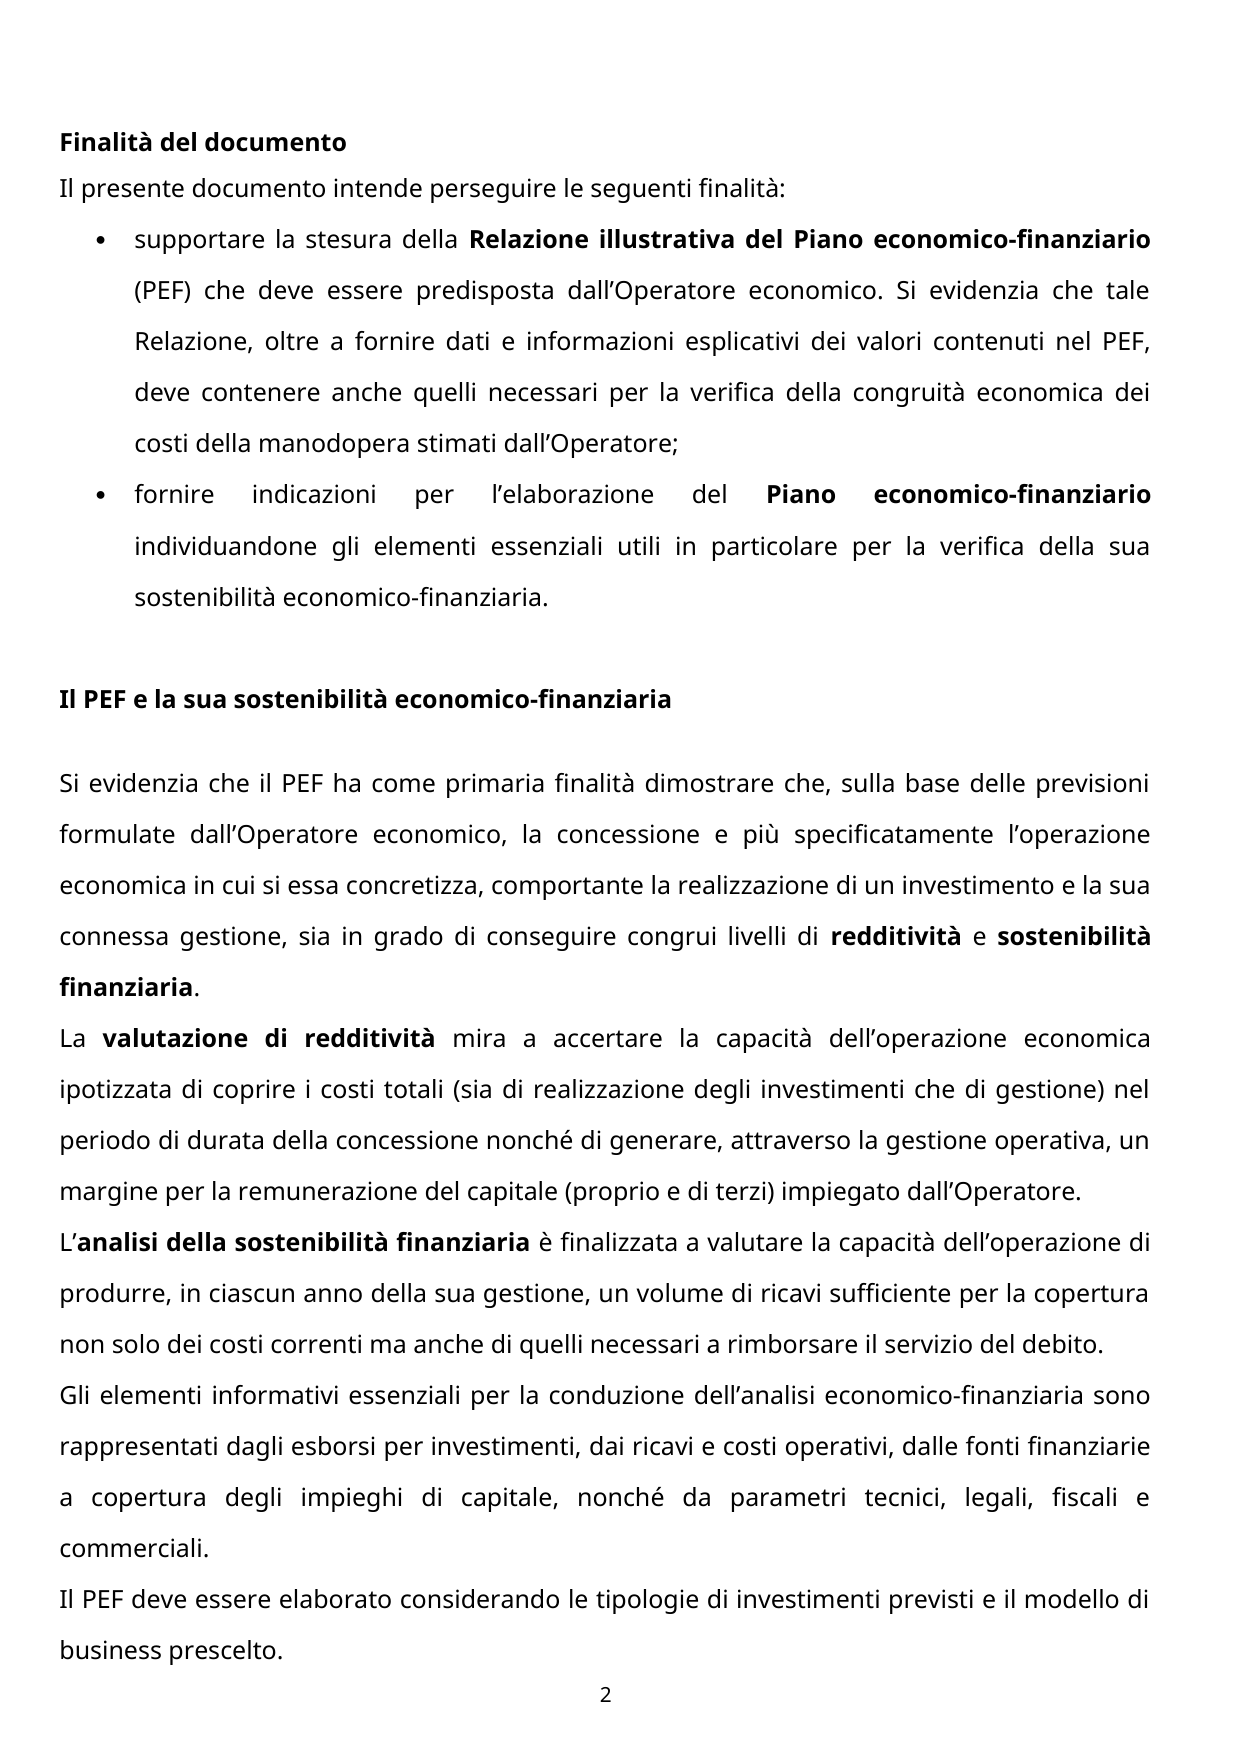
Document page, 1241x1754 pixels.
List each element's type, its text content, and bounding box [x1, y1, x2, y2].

text Si evidenzia che il PEF ha come primaria finalità dimostrare che, sulla base delle previsioni formulate dall’Operatore economico, la concessione e più specificatamente l’operazione economica in cui si essa concretizza, comportante la realizzazione di un investimento e la sua connessa gestione, sia in grado di conseguire congrui livelli di redditività e sostenibilità finanziaria. [59, 765, 1152, 1003]
list supportare la stesura della Relazione illustrativa del Piano economico-finanziario (PEF) che deve essere predisposta dall’Operatore economico. Si evidenzia che tale Relazione, oltre a fornire dati e informazioni esplicativi dei valori contenuti nel PEF, deve contenere anche quelli necessari per la verifica della congruità economica dei costi della manodopera stimati dall’Operatore; [97, 222, 1152, 460]
text La valutazione di redditività mira a accertare la capacità dell’operazione economica ipotizzata di coprire i costi totali (sia di realizzazione degli investimenti che di gestione) nel periodo di durata della concessione nonché di generare, attraverso la gestione operativa, un margine per la remunerazione del capitale (proprio e di terzi) impiegato dall’Operatore. [59, 1021, 1152, 1208]
text Gli elementi informativi essenziali per la conduzione dell’analisi economico-finanziaria sono rappresentati dagli esborsi per investimenti, dai ricavi e costi operativi, dalle fonti finanziarie a copertura degli impieghi di capitale, nonché da parametri tecnici, legali, fiscali e commerciali. [59, 1378, 1152, 1565]
text Finalità del documento [59, 124, 1152, 158]
text Il PEF e la sua sostenibilità economico-finanziaria [59, 681, 1152, 715]
text Il PEF deve essere elaborato considerando le tipologie di investimenti previsti e il modello di business prescelto. [59, 1582, 1152, 1667]
text L’analisi della sostenibilità finanziaria è finalizzata a valutare la capacità dell’operazione di produrre, in ciascun anno della sua gestione, un volume di ricavi sufficiente per la copertura non solo dei costi correnti ma anche di quelli necessari a rimborsare il servizio del debito. [59, 1225, 1152, 1361]
text Il presente documento intende perseguire le seguenti finalità: [59, 171, 1152, 205]
list fornire indicazioni per l’elaborazione del Piano economico-finanziario individuandone gli elementi essenziali utili in particolare per la verifica della sua sostenibilità economico-finanziaria. [97, 477, 1152, 613]
